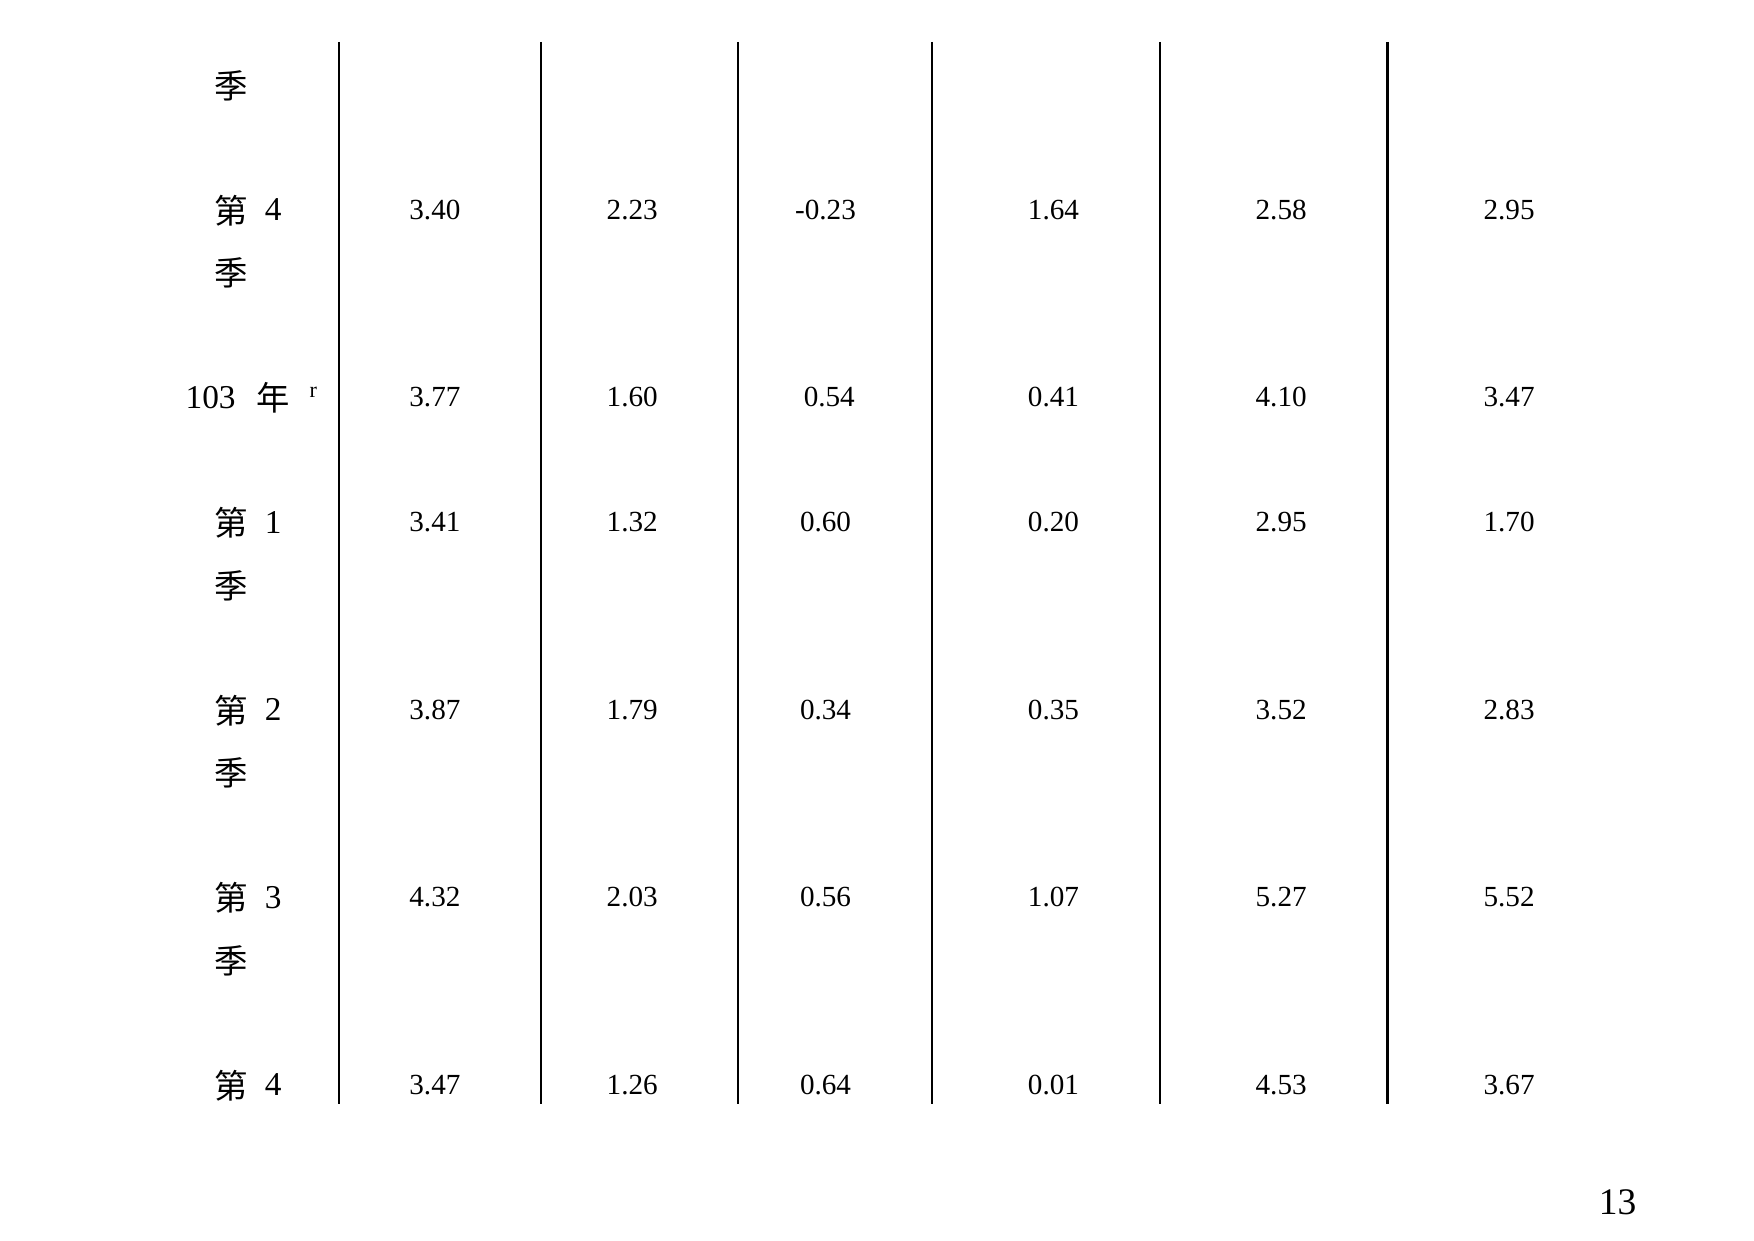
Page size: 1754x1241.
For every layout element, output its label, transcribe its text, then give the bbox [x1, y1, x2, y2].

table_cell 1.60 [542, 294, 737, 419]
table_cell [542, 42, 737, 106]
table_cell [933, 42, 1159, 106]
table_cell 3.47 [1389, 294, 1615, 419]
table_cell 2.95 [1389, 106, 1615, 294]
table_cell 3.77 [340, 294, 540, 419]
table_cell 0.34 [739, 606, 931, 794]
table_cell -0.23 [739, 106, 931, 294]
table_cell 3.41 [340, 419, 540, 606]
table_cell 3.47 [340, 981, 540, 1104]
table_cell [739, 42, 931, 106]
table_cell 第4 [139, 981, 338, 1104]
table_cell 3.40 [340, 106, 540, 294]
table_cell 1.26 [542, 981, 737, 1104]
table_cell [340, 42, 540, 106]
table_cell 3.87 [340, 606, 540, 794]
table_cell 2.03 [542, 794, 737, 981]
table_cell 1.64 [933, 106, 1159, 294]
table_cell 3.67 [1389, 981, 1615, 1104]
table_cell 4.53 [1161, 981, 1386, 1104]
table_cell 5.27 [1161, 794, 1386, 981]
table_cell 5.52 [1389, 794, 1615, 981]
table_cell 第4季 [139, 106, 338, 294]
table_cell 0.35 [933, 606, 1159, 794]
table_cell 0.20 [933, 419, 1159, 606]
table_cell 1.79 [542, 606, 737, 794]
table_cell 季 [139, 42, 338, 106]
table_cell 0.01 [933, 981, 1159, 1104]
table_cell 1.70 [1389, 419, 1615, 606]
table_cell 第2季 [139, 606, 338, 794]
table_cell 0.41 [933, 294, 1159, 419]
table_cell 第3季 [139, 794, 338, 981]
table_cell 1.32 [542, 419, 737, 606]
table_cell 4.10 [1161, 294, 1386, 419]
table_cell 0.54 [739, 294, 931, 419]
table_cell [1161, 42, 1386, 106]
table_cell 1.07 [933, 794, 1159, 981]
table_cell 0.60 [739, 419, 931, 606]
table_cell 2.23 [542, 106, 737, 294]
table_cell 2.83 [1389, 606, 1615, 794]
table_cell 4.32 [340, 794, 540, 981]
table_cell 第1季 [139, 419, 338, 606]
table_cell 3.52 [1161, 606, 1386, 794]
table_cell 0.56 [739, 794, 931, 981]
table_cell 0.64 [739, 981, 931, 1104]
table_cell 2.58 [1161, 106, 1386, 294]
table_cell 2.95 [1161, 419, 1386, 606]
table_cell 103年r [139, 294, 338, 419]
table_cell [1389, 42, 1615, 106]
